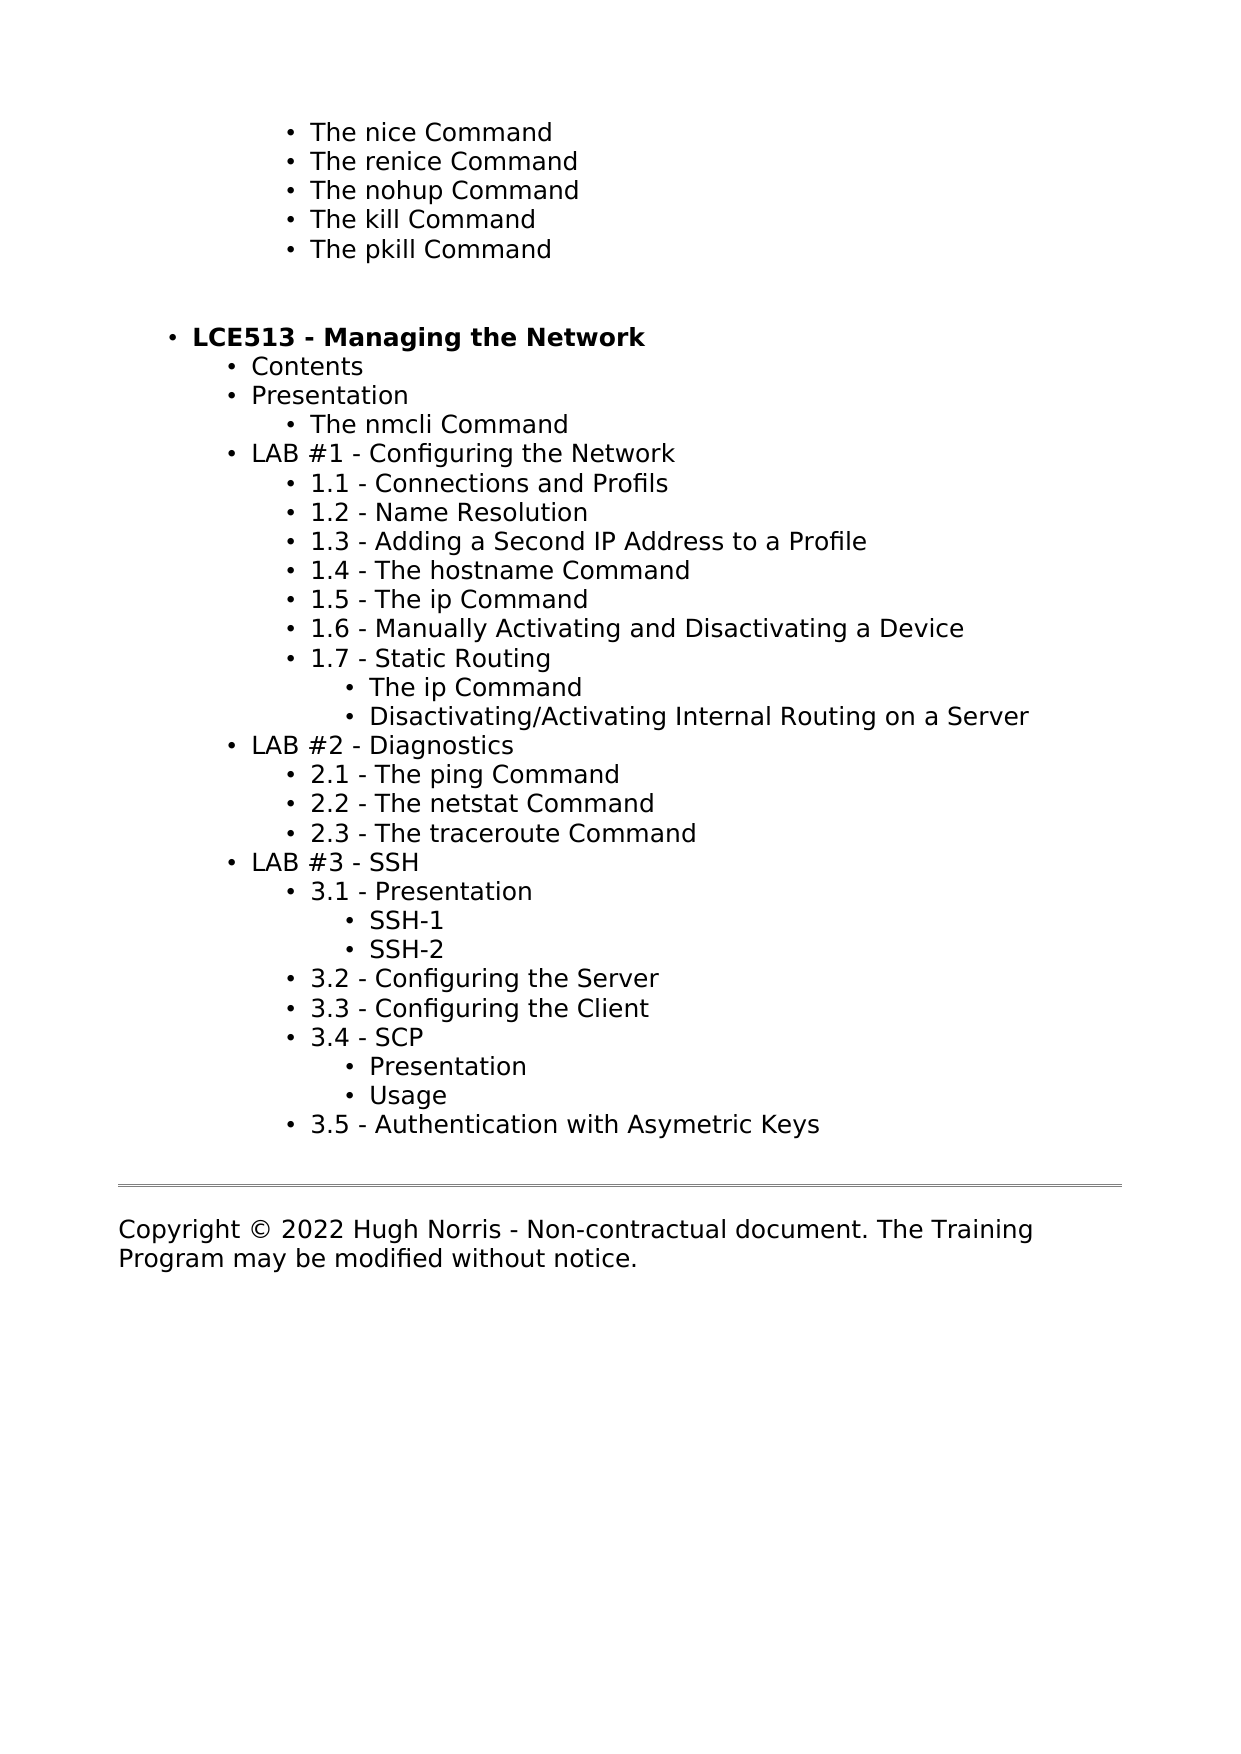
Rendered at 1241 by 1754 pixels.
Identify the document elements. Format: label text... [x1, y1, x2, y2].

list LAB #1 - Configuring the Network [236, 439, 1122, 469]
list The nmcli Command [295, 410, 1122, 439]
list Usage [354, 1081, 1122, 1110]
list 1.3 - Adding a Second IP Address to a Profile [295, 527, 1122, 556]
list Presentation [236, 381, 1122, 410]
list LCE513 - Managing the Network [177, 323, 1122, 352]
list SSH-2 [354, 935, 1122, 964]
list The ip Command [354, 673, 1122, 702]
list 1.7 - Static Routing [295, 644, 1122, 673]
list 1.6 - Manually Activating and Disactivating a Device [295, 614, 1122, 644]
list 3.1 - Presentation [295, 877, 1122, 906]
list The renice Command [295, 147, 1122, 176]
list 2.2 - The netstat Command [295, 789, 1122, 819]
list 1.1 - Connections and Profils [295, 469, 1122, 498]
list Disactivating/Activating Internal Routing on a Server [354, 702, 1122, 731]
list 3.2 - Configuring the Server [295, 964, 1122, 994]
list Contents [236, 352, 1122, 381]
list 1.5 - The ip Command [295, 585, 1122, 614]
list 1.2 - Name Resolution [295, 498, 1122, 527]
list LAB #2 - Diagnostics [236, 731, 1122, 760]
list The nohup Command [295, 176, 1122, 206]
list 3.3 - Configuring the Client [295, 994, 1122, 1023]
list 3.4 - SCP [295, 1023, 1122, 1052]
list 3.5 - Authentication with Asymetric Keys [295, 1110, 1122, 1139]
text Copyright © 2022 Hugh Norris - Non-contractual document. The Training Program may be modified without notice. [118, 1215, 1122, 1274]
list LAB #3 - SSH [236, 848, 1122, 877]
list The nice Command [295, 118, 1122, 147]
list The kill Command [295, 206, 1122, 235]
list The pkill Command [295, 235, 1122, 264]
list 2.3 - The traceroute Command [295, 819, 1122, 848]
list 1.4 - The hostname Command [295, 556, 1122, 585]
list Presentation [354, 1052, 1122, 1081]
list SSH-1 [354, 906, 1122, 935]
list 2.1 - The ping Command [295, 760, 1122, 789]
